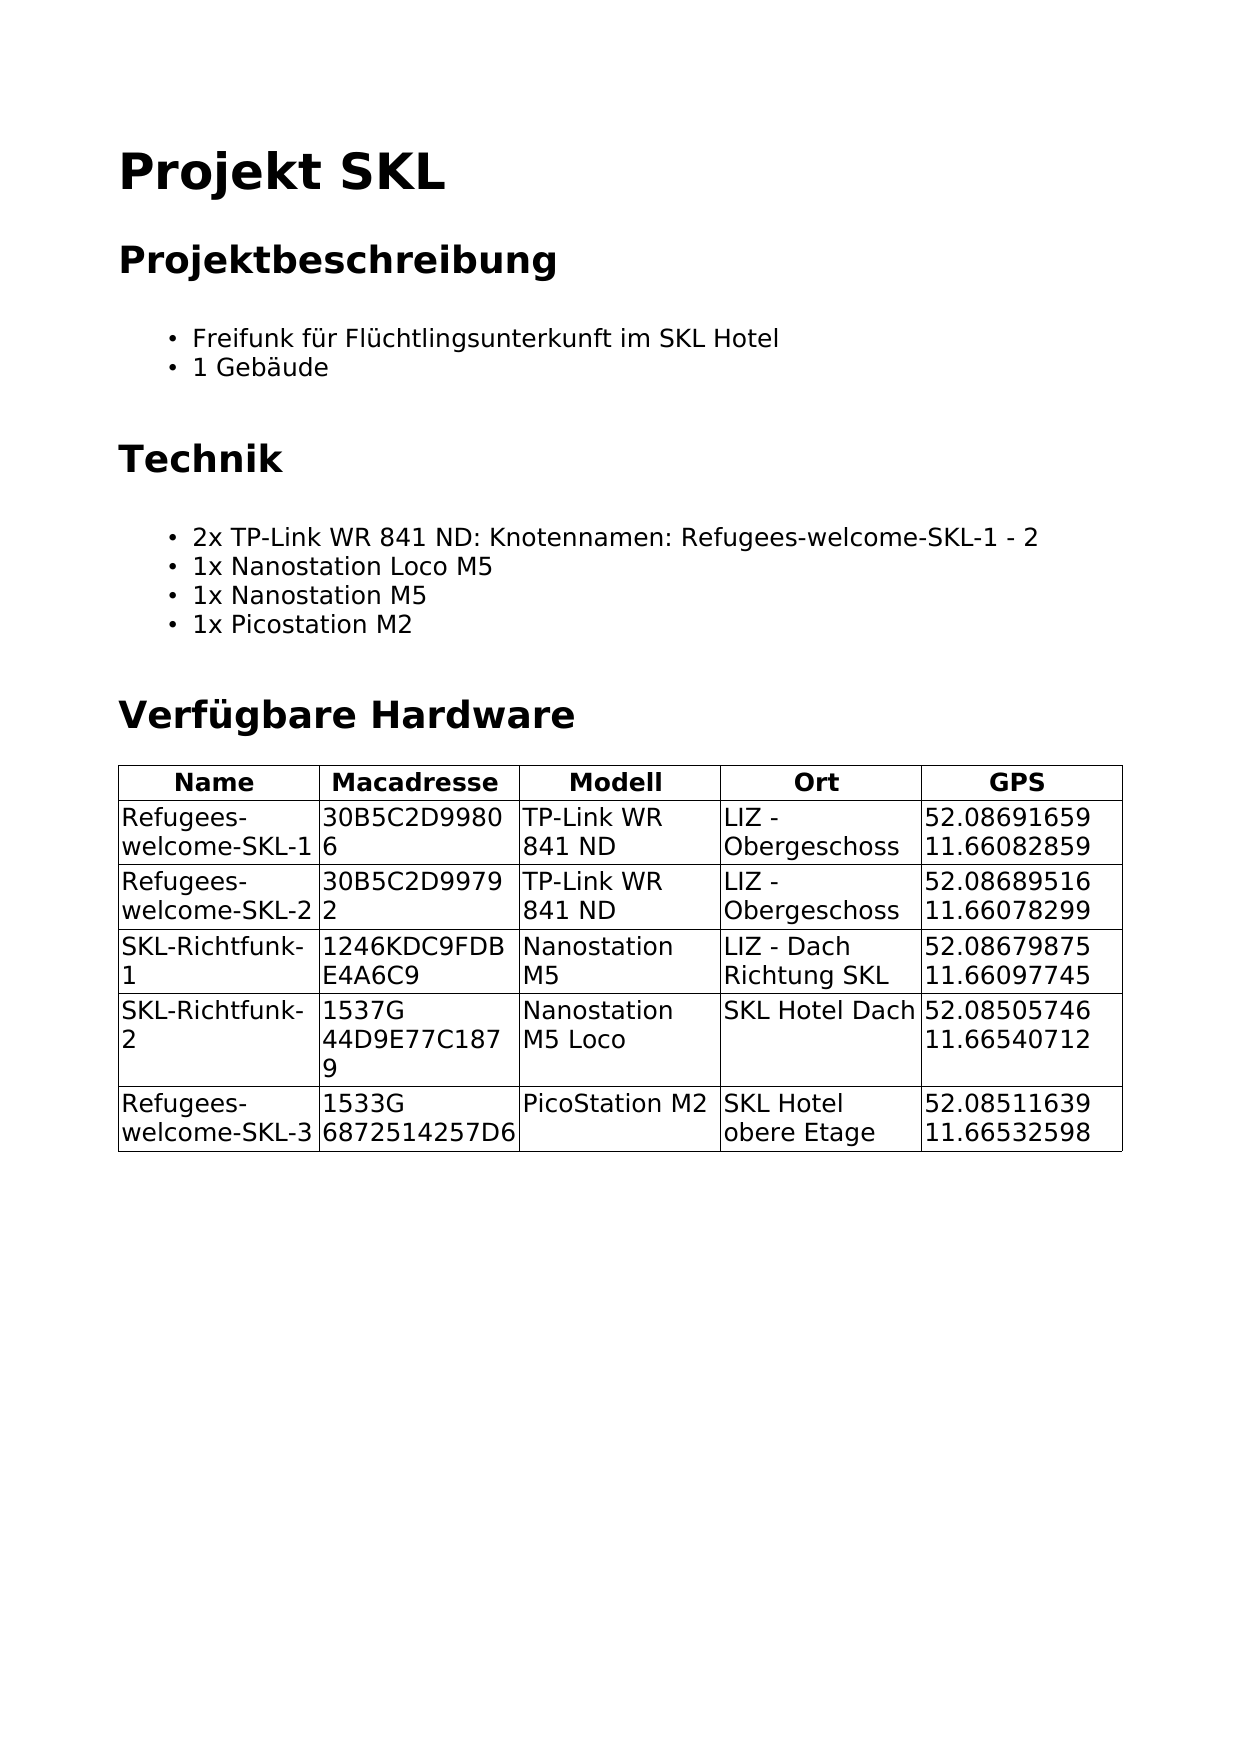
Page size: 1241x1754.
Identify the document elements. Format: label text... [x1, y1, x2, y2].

table_cell Nanostation M5 Loco [520, 994, 720, 1086]
table_cell 30B5C2D99792 [320, 865, 519, 929]
subtitle Projekt SKL [118, 143, 1122, 201]
list Freifunk für Flüchtlingsunterkunft im SKL Hotel [177, 324, 1122, 354]
table_cell TP-Link WR 841 ND [520, 801, 720, 864]
table_cell TP-Link WR 841 ND [520, 865, 720, 929]
list 1x Picostation M2 [177, 610, 1122, 639]
table_cell 1537G 44D9E77C1879 [320, 994, 519, 1086]
table_header Ort [721, 766, 921, 800]
table_cell 1533G 6872514257D6 [320, 1087, 519, 1151]
list 1x Nanostation Loco M5 [177, 552, 1122, 581]
table_cell 52.08689516 11.66078299 [922, 865, 1122, 929]
table_cell Refugees-welcome-SKL-1 [119, 801, 319, 864]
list 2x TP-Link WR 841 ND: Knotennamen: Refugees-welcome-SKL-1 - 2 [177, 523, 1122, 552]
table_cell 52.08691659 11.66082859 [922, 801, 1122, 864]
table_cell LIZ - Obergeschoss [721, 801, 921, 864]
table_cell SKL-Richtfunk-2 [119, 994, 319, 1086]
table_cell PicoStation M2 [520, 1087, 720, 1151]
table_cell LIZ - Obergeschoss [721, 865, 921, 929]
subtitle Projektbeschreibung [118, 239, 1122, 282]
table_cell SKL Hotel obere Etage [721, 1087, 921, 1151]
table_cell SKL Hotel Dach [721, 994, 921, 1086]
table_header Name [119, 766, 319, 800]
table_cell 52.08505746 11.66540712 [922, 994, 1122, 1086]
table_header GPS [922, 766, 1122, 800]
table_header Macadresse [320, 766, 519, 800]
table_header Modell [520, 766, 720, 800]
list 1x Nanostation M5 [177, 581, 1122, 610]
table_cell Refugees-welcome-SKL-2 [119, 865, 319, 929]
table_cell 30B5C2D99806 [320, 801, 519, 864]
table_cell Refugees-welcome-SKL-3 [119, 1087, 319, 1151]
table_cell 52.08511639 11.66532598 [922, 1087, 1122, 1151]
table_cell 52.08679875 11.66097745 [922, 930, 1122, 993]
table_cell SKL-Richtfunk-1 [119, 930, 319, 993]
table_cell Nanostation M5 [520, 930, 720, 993]
list 1 Gebäude [177, 354, 1122, 383]
table_cell 1246KDC9FDBE4A6C9 [320, 930, 519, 993]
subtitle Technik [118, 437, 1122, 481]
subtitle Verfügbare Hardware [118, 694, 1122, 738]
table_cell LIZ - Dach Richtung SKL [721, 930, 921, 993]
